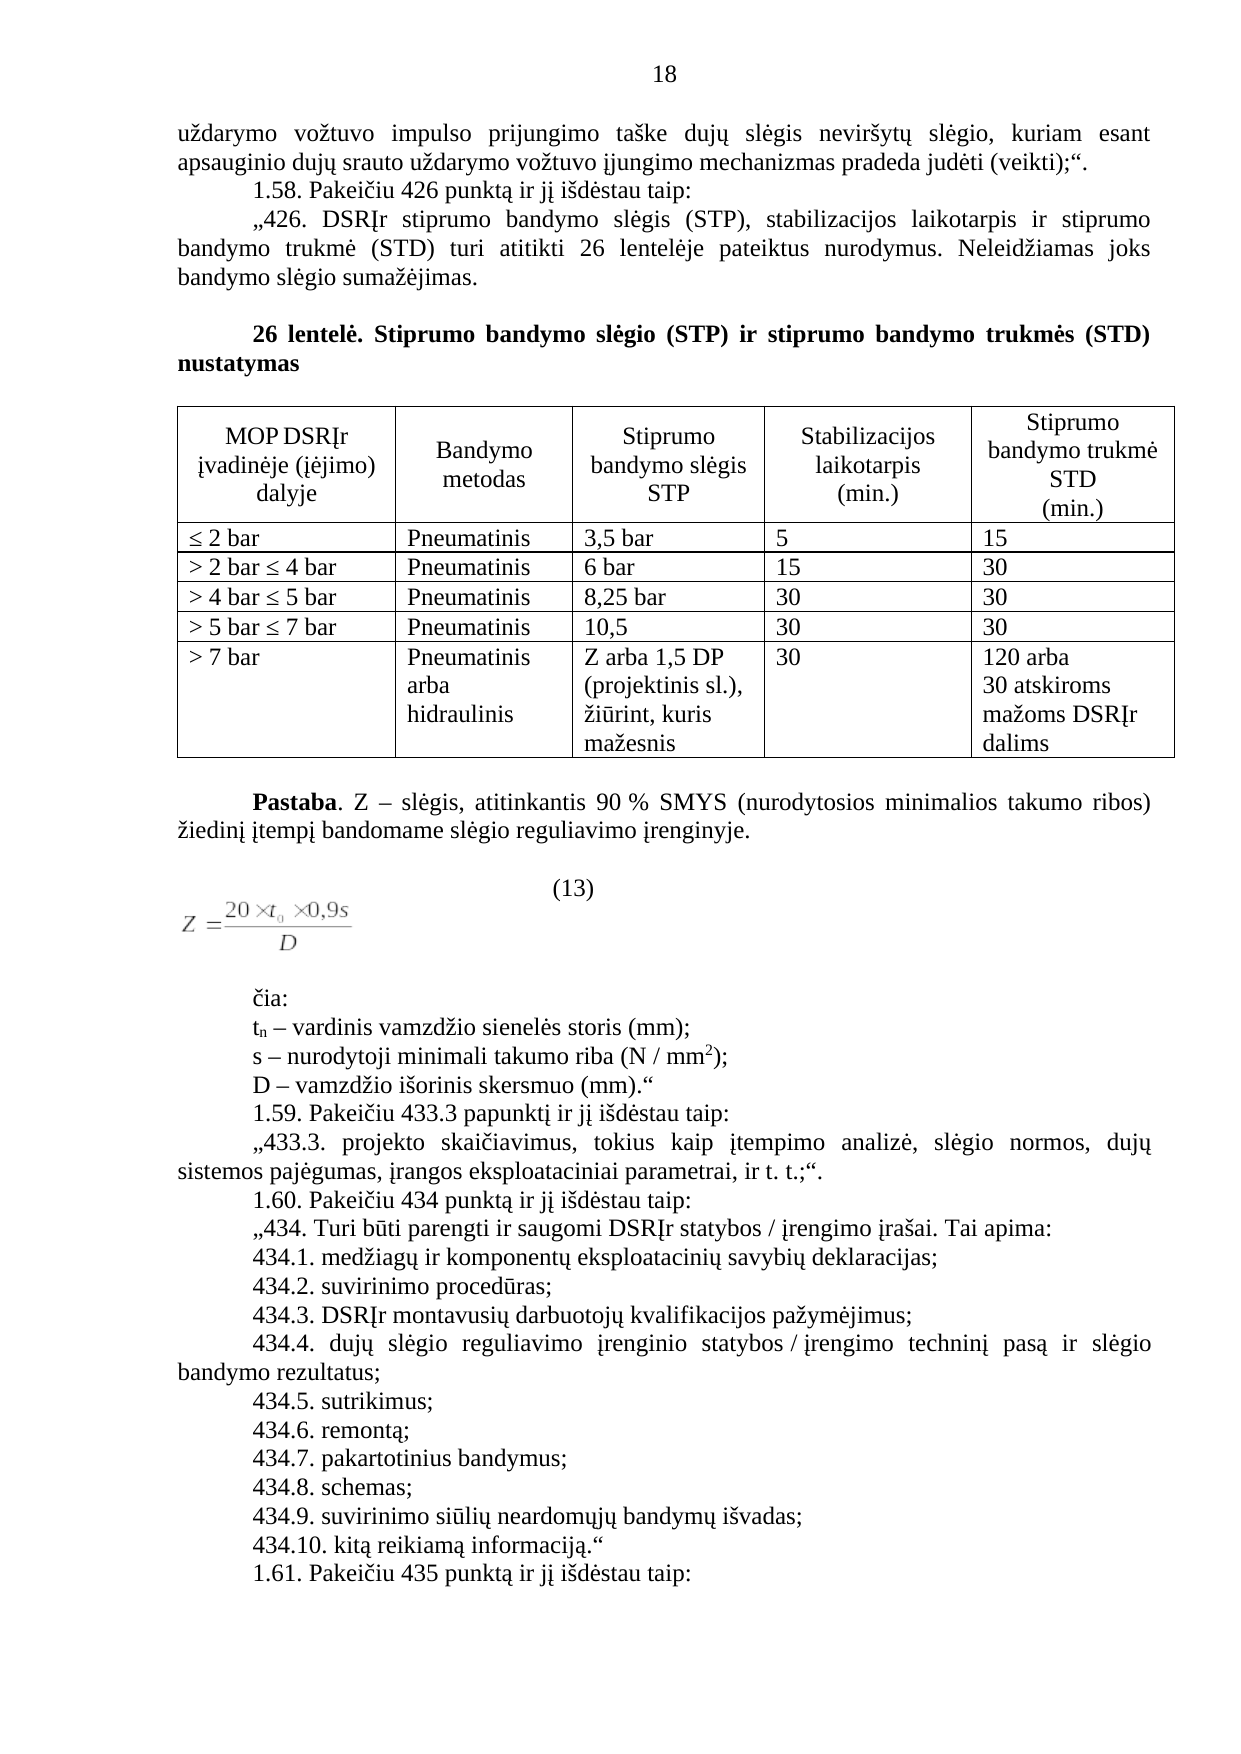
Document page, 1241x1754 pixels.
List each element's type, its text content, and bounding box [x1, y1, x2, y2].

table_cell 30 [765, 582, 971, 611]
table_cell Pneumatinis arba hidraulinis [396, 642, 572, 757]
table_cell 10,5 [573, 612, 764, 641]
table_cell 5 [765, 523, 971, 551]
text 434.9. suvirinimo siūlių neardomųjų bandymų išvadas; [177, 1501, 1152, 1530]
text (13) [177, 873, 1152, 955]
text 434.2. suvirinimo procedūras; [177, 1271, 1152, 1300]
text „433.3. projekto skaičiavimus, tokius kaip įtempimo analizė, slėgio normos, dujų sistemos pajėgumas, įrangos eksploataciniai parametrai, ir t. t.;“. [177, 1127, 1152, 1185]
text 434.7. pakartotinius bandymus; [177, 1443, 1152, 1472]
table_cell Pneumatinis [396, 612, 572, 641]
text 434.6. remontą; [177, 1415, 1152, 1443]
table_cell 30 [972, 612, 1174, 641]
table_cell > 4 bar ≤ 5 bar [178, 582, 395, 611]
table_header Bandymo metodas [396, 407, 572, 522]
text „434. Turi būti parengti ir saugomi DSRĮr statybos / įrengimo įrašai. Tai apima: [177, 1213, 1152, 1242]
text s – nurodytoji minimali takumo riba (N / mm2); [177, 1041, 1152, 1070]
table_header Stiprumo bandymo slėgis STP [573, 407, 764, 522]
text 1.58. Pakeičiu 426 punktą ir jį išdėstau taip: [177, 176, 1152, 204]
table_cell Z arba 1,5 DP (projektinis sl.), žiūrint, kuris mažesnis [573, 642, 764, 757]
table_cell ≤ 2 bar [178, 523, 395, 551]
text 434.1. medžiagų ir komponentų eksploatacinių savybių deklaracijas; [177, 1242, 1152, 1271]
table_cell Pneumatinis [396, 582, 572, 611]
text čia: [177, 983, 1152, 1012]
table_cell 120 arba 30 atskiroms mažoms DSRĮr dalims [972, 642, 1174, 757]
text 434.4. dujų slėgio reguliavimo įrenginio statybos / įrengimo techninį pasą ir slėgio bandymo rezultatus; [177, 1328, 1152, 1386]
text „426. DSRĮr stiprumo bandymo slėgis (STP), stabilizacijos laikotarpis ir stiprumo bandymo trukmė (STD) turi atitikti 26 lentelėje pateiktus nurodymus. Neleidžiamas joks bandymo slėgio sumažėjimas. [177, 204, 1152, 291]
table_header Stabilizacijos laikotarpis (min.) [765, 407, 971, 522]
table_cell 30 [972, 553, 1174, 581]
text 434.8. schemas; [177, 1472, 1152, 1501]
table_cell > 2 bar ≤ 4 bar [178, 553, 395, 581]
text 1.61. Pakeičiu 435 punktą ir jį išdėstau taip: [177, 1558, 1152, 1587]
text 1.60. Pakeičiu 434 punktą ir jį išdėstau taip: [177, 1185, 1152, 1213]
table_cell Pneumatinis [396, 523, 572, 551]
text 26 lentelė. Stiprumo bandymo slėgio (STP) ir stiprumo bandymo trukmės (STD) nustatymas [177, 319, 1152, 377]
table_cell 15 [765, 553, 971, 581]
table_header Stiprumo bandymo trukmė STD (min.) [972, 407, 1174, 522]
text D – vamzdžio išorinis skersmuo (mm).“ [177, 1070, 1152, 1098]
table_header MOP DSRĮr įvadinėje (įėjimo) dalyje [178, 407, 395, 522]
table_cell 3,5 bar [573, 523, 764, 551]
table_cell 30 [972, 582, 1174, 611]
text 1.59. Pakeičiu 433.3 papunktį ir jį išdėstau taip: [177, 1098, 1152, 1127]
table_cell 30 [765, 642, 971, 757]
table_cell 15 [972, 523, 1174, 551]
table_cell 8,25 bar [573, 582, 764, 611]
table_cell > 5 bar ≤ 7 bar [178, 612, 395, 641]
table_cell Pneumatinis [396, 553, 572, 581]
text Pastaba. Z – slėgis, atitinkantis 90 % SMYS (nurodytosios minimalios takumo ribos) žiedinį įtempį bandomame slėgio reguliavimo įrenginyje. [177, 787, 1152, 844]
text uždarymo vožtuvo impulso prijungimo taške dujų slėgis neviršytų slėgio, kuriam esant apsauginio dujų srauto uždarymo vožtuvo įjungimo mechanizmas pradeda judėti (veikti);“. [177, 118, 1152, 176]
text 434.10. kitą reikiamą informaciją.“ [177, 1530, 1152, 1558]
text tn – vardinis vamzdžio sienelės storis (mm); [177, 1012, 1152, 1041]
table_cell 6 bar [573, 553, 764, 581]
table_cell 30 [765, 612, 971, 641]
text 434.5. sutrikimus; [177, 1386, 1152, 1415]
table_cell > 7 bar [178, 642, 395, 757]
text 434.3. DSRĮr montavusių darbuotojų kvalifikacijos pažymėjimus; [177, 1300, 1152, 1328]
